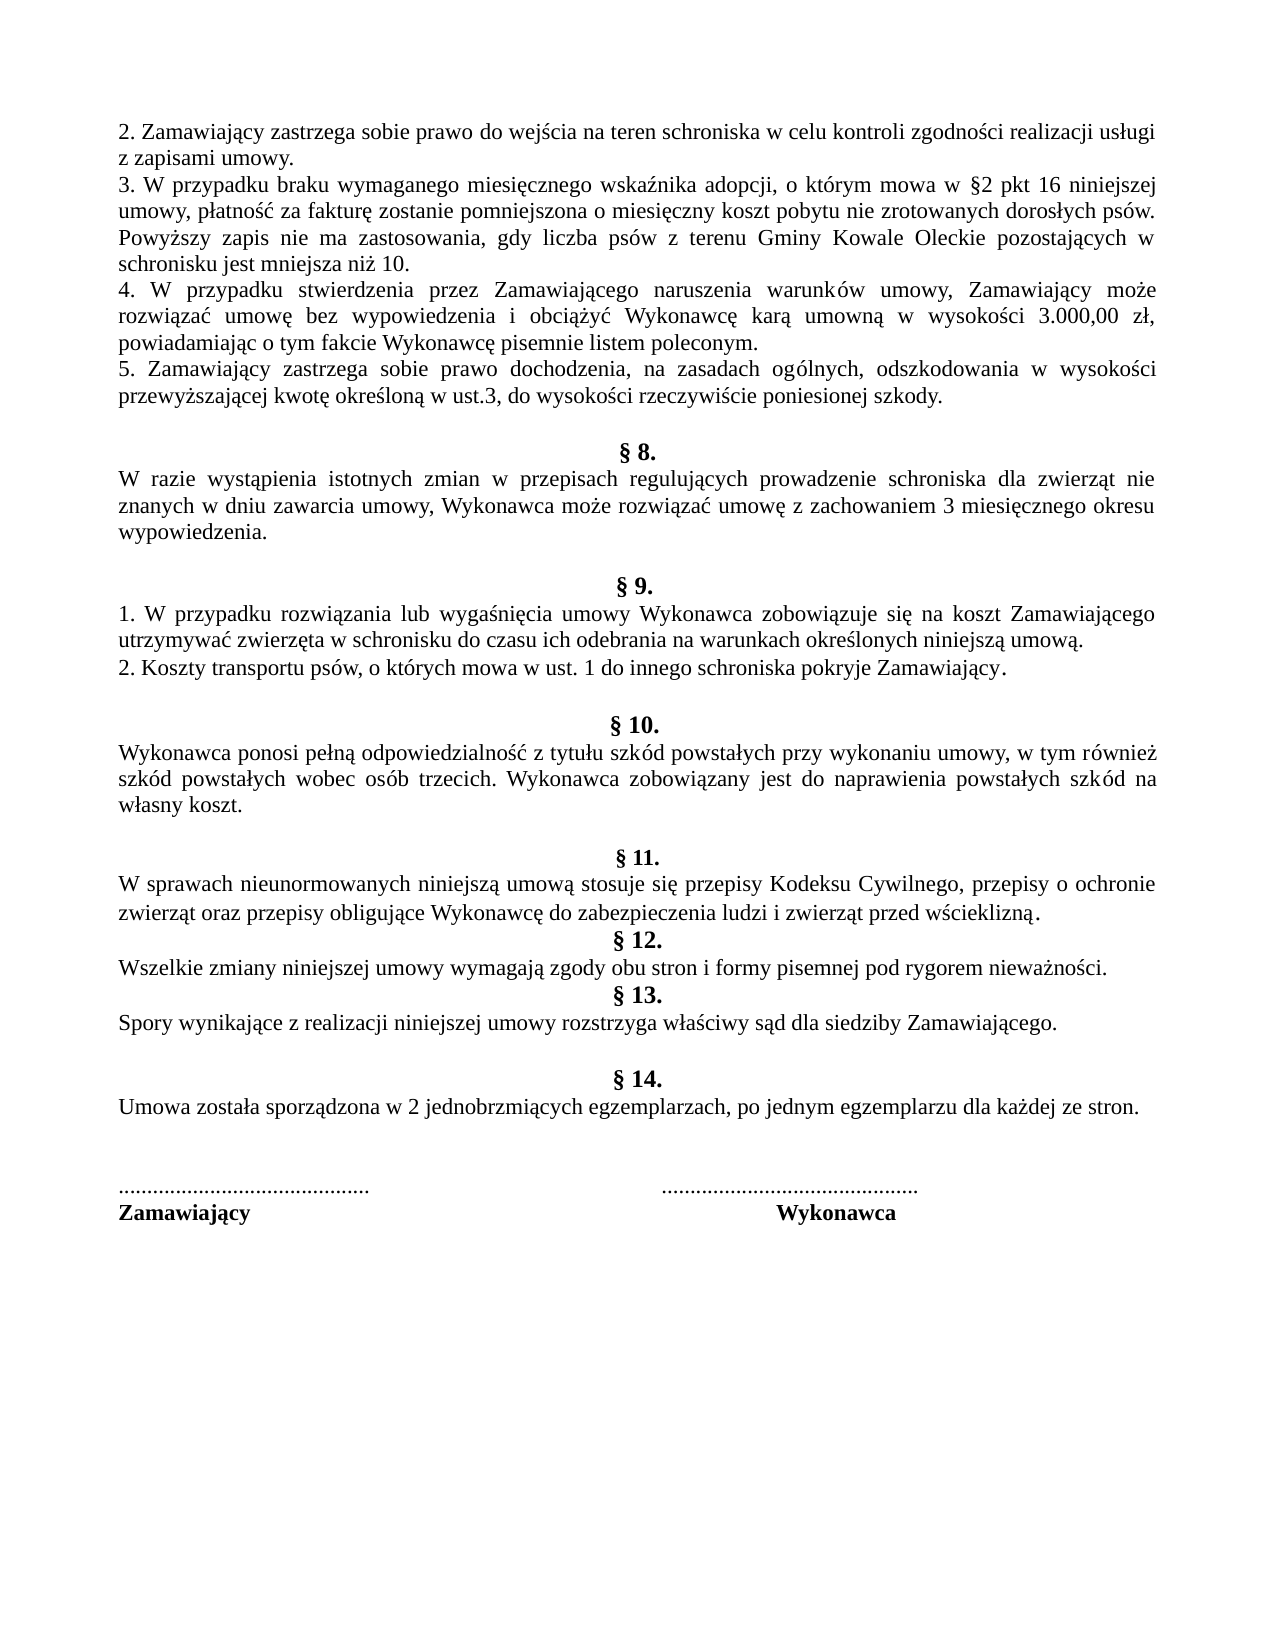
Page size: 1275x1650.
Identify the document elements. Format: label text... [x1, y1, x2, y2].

text § 8. [118, 437, 1157, 466]
text W razie wystąpienia istotnych zmian w przepisach regulujących prowadzenie schroniska dla zwierząt nie znanych w dniu zawarcia umowy, Wykonawca może rozwiązać umowę z zachowaniem 3 miesięcznego okresu wypowiedzenia. [118, 466, 1157, 544]
text 1. W przypadku rozwiązania lub wygaśnięcia umowy Wykonawca zobowiązuje się na koszt Zamawiającego utrzymywać zwierzęta w schronisku do czasu ich odebrania na warunkach określonych niniejszą umową. [118, 600, 1157, 652]
text § 9. [118, 571, 1157, 600]
text § 12. [118, 926, 1157, 954]
text § 11. [118, 844, 1157, 870]
text 5. Zamawiający zastrzega sobie prawo dochodzenia, na zasadach ogólnych, odszkodowania w wysokości przewyższającej kwotę określoną w ust.3, do wysokości rzeczywiście poniesionej szkody. [118, 355, 1157, 408]
text 4. W przypadku stwierdzenia przez Zamawiającego naruszenia warunków umowy, Zamawiający może rozwiązać umowę bez wypowiedzenia i obciążyć Wykonawcę karą umowną w wysokości 3.000,00 zł, powiadamiając o tym fakcie Wykonawcę pisemnie listem poleconym. [118, 276, 1157, 355]
text § 13. [118, 981, 1157, 1009]
text 2. Koszty transportu psów, o których mowa w ust. 1 do innego schroniska pokryje Zamawiający. [118, 652, 1157, 681]
text 2. Zamawiający zastrzega sobie prawo do wejścia na teren schroniska w celu kontroli zgodności realizacji usługi z zapisami umowy. [118, 118, 1157, 171]
text Zamawiający Wykonawca [118, 1199, 1157, 1225]
text Umowa została sporządzona w 2 jednobrzmiących egzemplarzach, po jednym egzemplarzu dla każdej ze stron. [118, 1093, 1157, 1119]
text ............................................ ............................................. [118, 1172, 1157, 1199]
text Wszelkie zmiany niniejszej umowy wymagają zgody obu stron i formy pisemnej pod rygorem nieważności. [118, 954, 1157, 981]
text W sprawach nieunormowanych niniejszą umową stosuje się przepisy Kodeksu Cywilnego, przepisy o ochronie zwierząt oraz przepisy obligujące Wykonawcę do zabezpieczenia ludzi i zwierząt przed wścieklizną. [118, 870, 1157, 926]
text Spory wynikające z realizacji niniejszej umowy rozstrzyga właściwy sąd dla siedziby Zamawiającego. [118, 1009, 1157, 1036]
text Wykonawca ponosi pełną odpowiedzialność z tytułu szkód powstałych przy wykonaniu umowy, w tym również szkód powstałych wobec osób trzecich. Wykonawca zobowiązany jest do naprawienia powstałych szkód na własny koszt. [118, 739, 1157, 818]
text § 14. [118, 1064, 1157, 1093]
text § 10. [118, 710, 1157, 739]
text 3. W przypadku braku wymaganego miesięcznego wskaźnika adopcji, o którym mowa w §2 pkt 16 niniejszej umowy, płatność za fakturę zostanie pomniejszona o miesięczny koszt pobytu nie zrotowanych dorosłych psów. Powyższy zapis nie ma zastosowania, gdy liczba psów z terenu Gminy Kowale Oleckie pozostających w schronisku jest mniejsza niż 10. [118, 171, 1157, 276]
